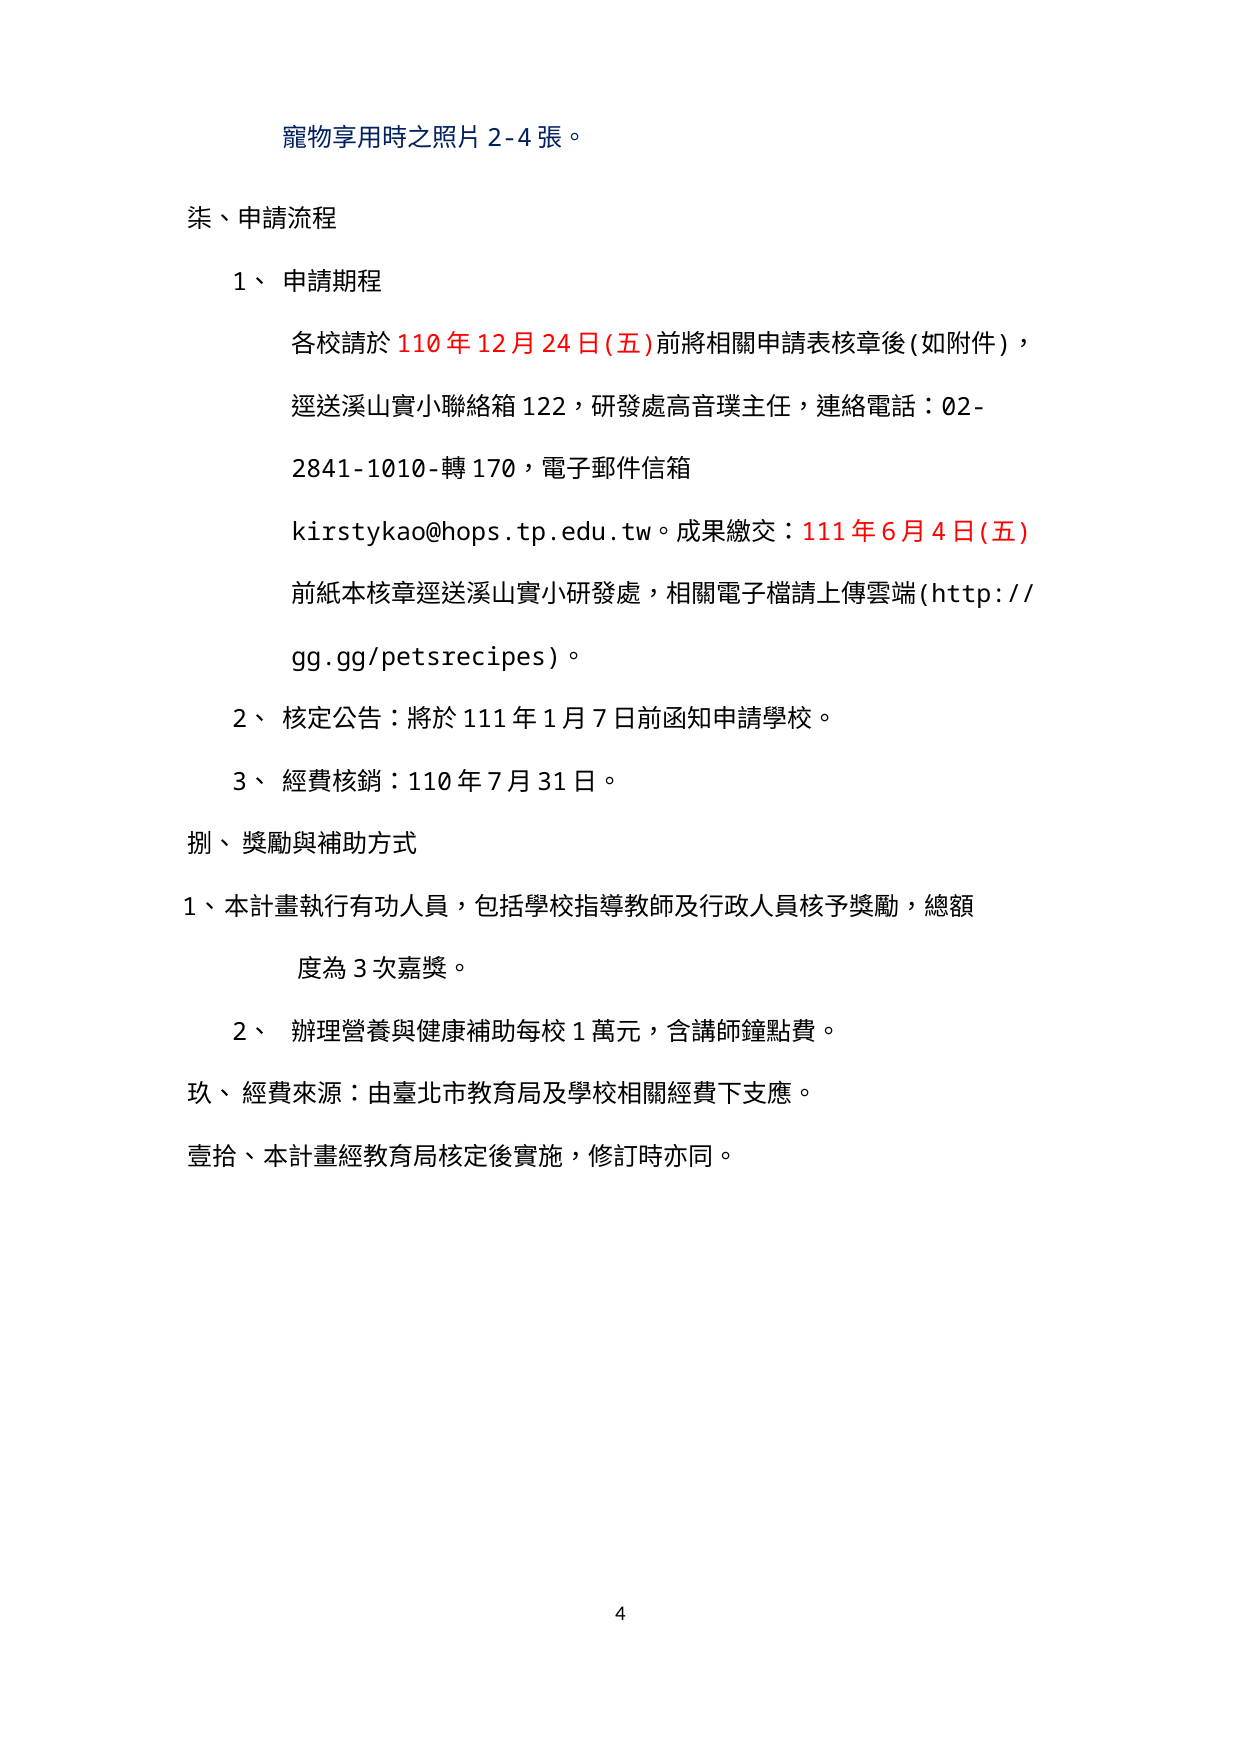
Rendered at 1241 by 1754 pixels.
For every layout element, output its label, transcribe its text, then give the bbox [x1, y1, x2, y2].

list 經費核銷：110年7月31日。 [232, 738, 1053, 800]
list 獎勵與補助方式 [187, 800, 1053, 863]
text 度為3次嘉獎。 [237, 925, 1053, 988]
list 津津有味樂無窮：親手將所烹調的食物讓寵物品嘗，並留下美好回憶。寵物享用時之照片2-4張。 [232, 94, 1053, 157]
list 本計畫執行有功人員，包括學校指導教師及行政人員核予獎勵，總額 [182, 863, 1053, 925]
text 各校請於110年12月24日(五)前將相關申請表核章後(如附件)，逕送溪山實小聯絡箱122，研發處高音璞主任，連絡電話：02-2841-1010-轉170，電子郵件信箱kirstykao@hops.tp.edu.tw。成果繳交：111年6月4日(五)前紙本核章逕送溪山實小研發處，相關電子檔請上傳雲端(http://gg.gg/petsrecipes)。 [291, 300, 1053, 675]
list 辦理營養與健康補助每校1萬元，含講師鐘點費。 [232, 988, 1053, 1050]
list 經費來源：由臺北市教育局及學校相關經費下支應。 [187, 1050, 1053, 1113]
list 申請流程 [187, 175, 1053, 238]
list 核定公告：將於111年1月7日前函知申請學校。 [232, 675, 1053, 738]
list 申請期程 [232, 238, 1053, 300]
list 本計畫經教育局核定後實施，修訂時亦同。 [187, 1113, 1053, 1175]
